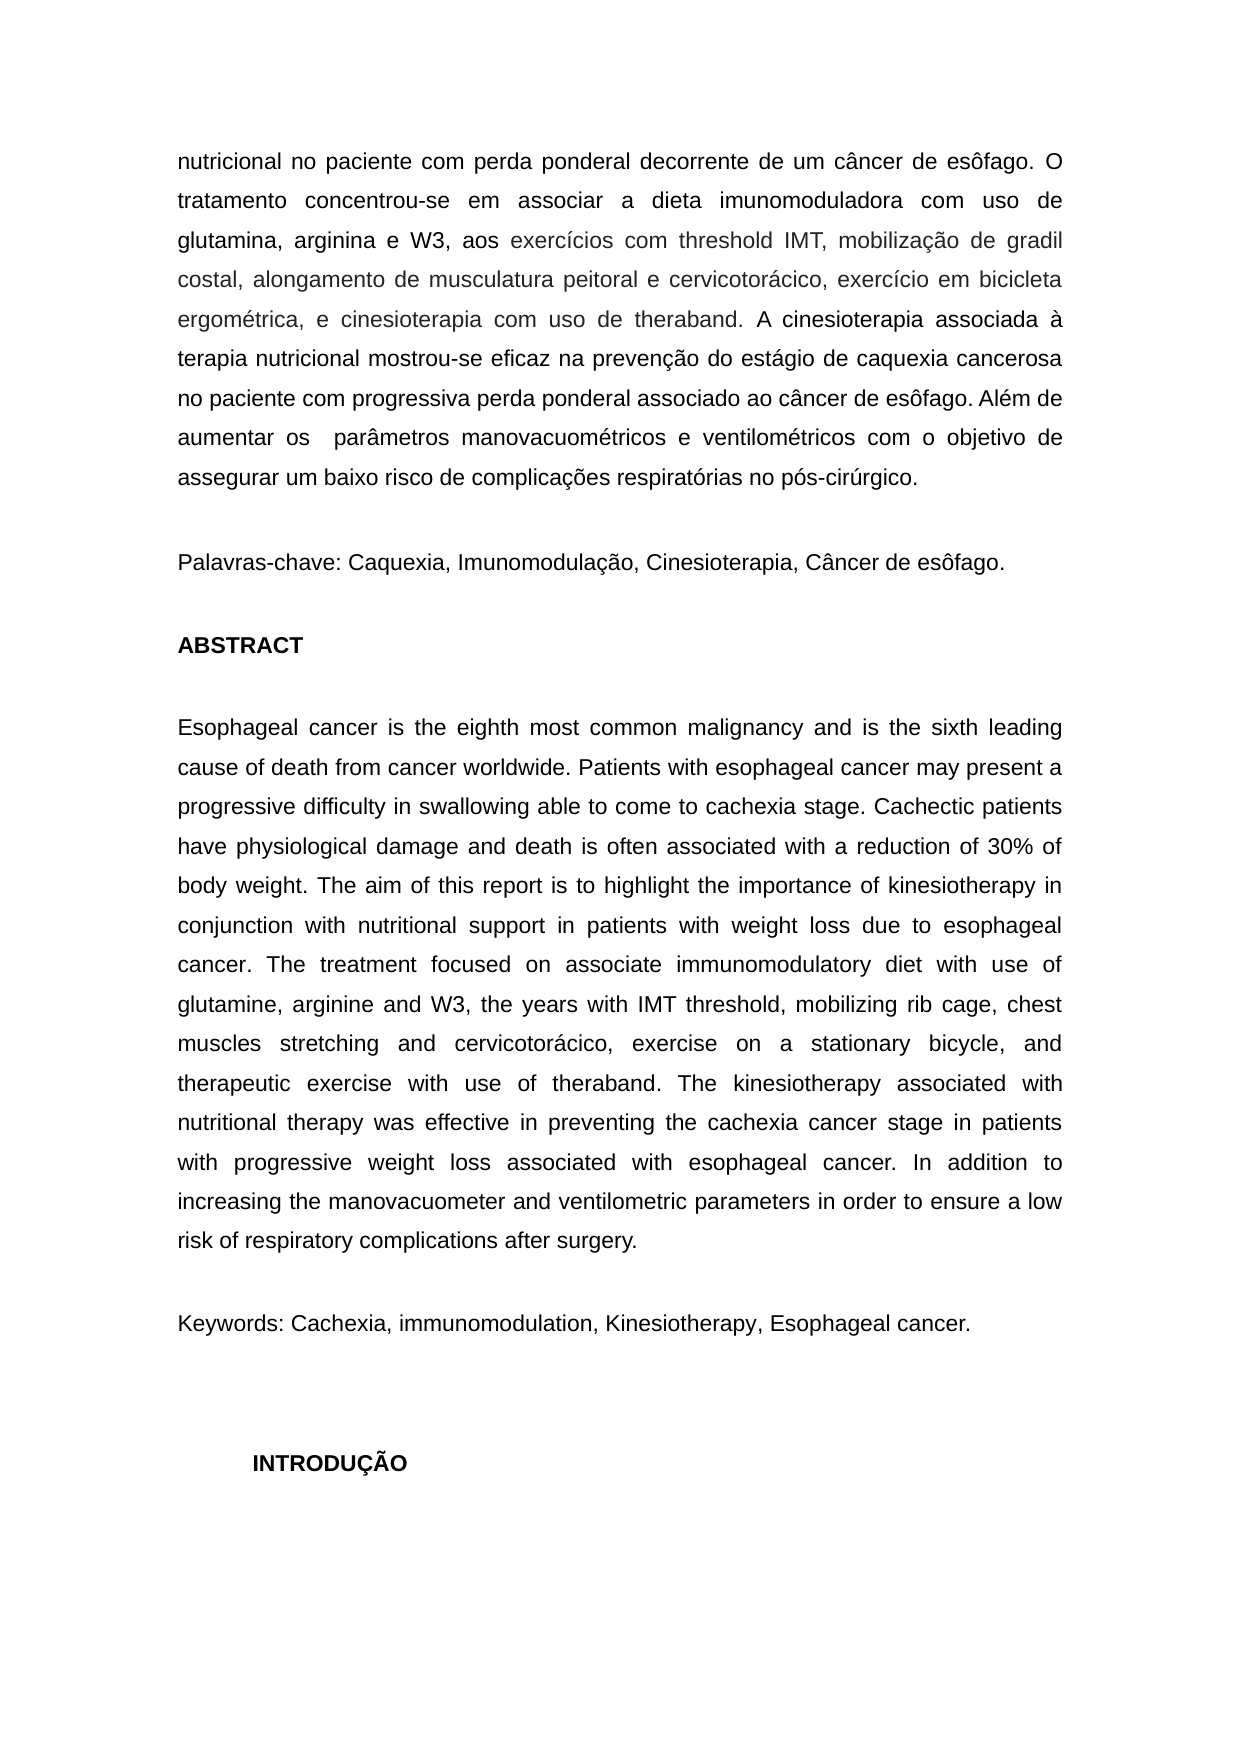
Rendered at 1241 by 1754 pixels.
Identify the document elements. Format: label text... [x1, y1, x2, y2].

text nutricional no paciente com perda ponderal decorrente de um câncer de esôfago. O tratamento concentrou-se em associar a dieta imunomoduladora com uso de glutamina, arginina e W3, aos exercícios com threshold IMT, mobilização de gradil costal, alongamento de musculatura peitoral e cervicotorácico, exercício em bicicleta ergométrica, e cinesioterapia com uso de theraband. A cinesioterapia associada à terapia nutricional mostrou-se eficaz na prevenção do estágio de caquexia cancerosa no paciente com progressiva perda ponderal associado ao câncer de esôfago. Além de aumentar os parâmetros manovacuométricos e ventilométricos com o objetivo de assegurar um baixo risco de complicações respiratórias no pós-cirúrgico. [177, 148, 1063, 490]
text Palavras-chave: Caquexia, Imunomodulação, Cinesioterapia, Câncer de esôfago. [177, 549, 1063, 575]
text ABSTRACT [177, 632, 1063, 658]
text INTRODUÇÃO [252, 1450, 1063, 1477]
text Esophageal cancer is the eighth most common malignancy and is the sixth leading cause of death from cancer worldwide. Patients with esophageal cancer may present a progressive difficulty in swallowing able to come to cachexia stage. Cachectic patients have physiological damage and death is often associated with a reduction of 30% of body weight. The aim of this report is to highlight the importance of kinesiotherapy in conjunction with nutritional support in patients with weight loss due to esophageal cancer. The treatment focused on associate immunomodulatory diet with use of glutamine, arginine and W3, the years with IMT threshold, mobilizing rib cage, chest muscles stretching and cervicotorácico, exercise on a stationary bicycle, and therapeutic exercise with use of theraband. The kinesiotherapy associated with nutritional therapy was effective in preventing the cachexia cancer stage in patients with progressive weight loss associated with esophageal cancer. In addition to increasing the manovacuometer and ventilometric parameters in order to ensure a low risk of respiratory complications after surgery. [177, 714, 1063, 1254]
text Keywords: Cachexia, immunomodulation, Kinesiotherapy, Esophageal cancer. [177, 1310, 1063, 1336]
